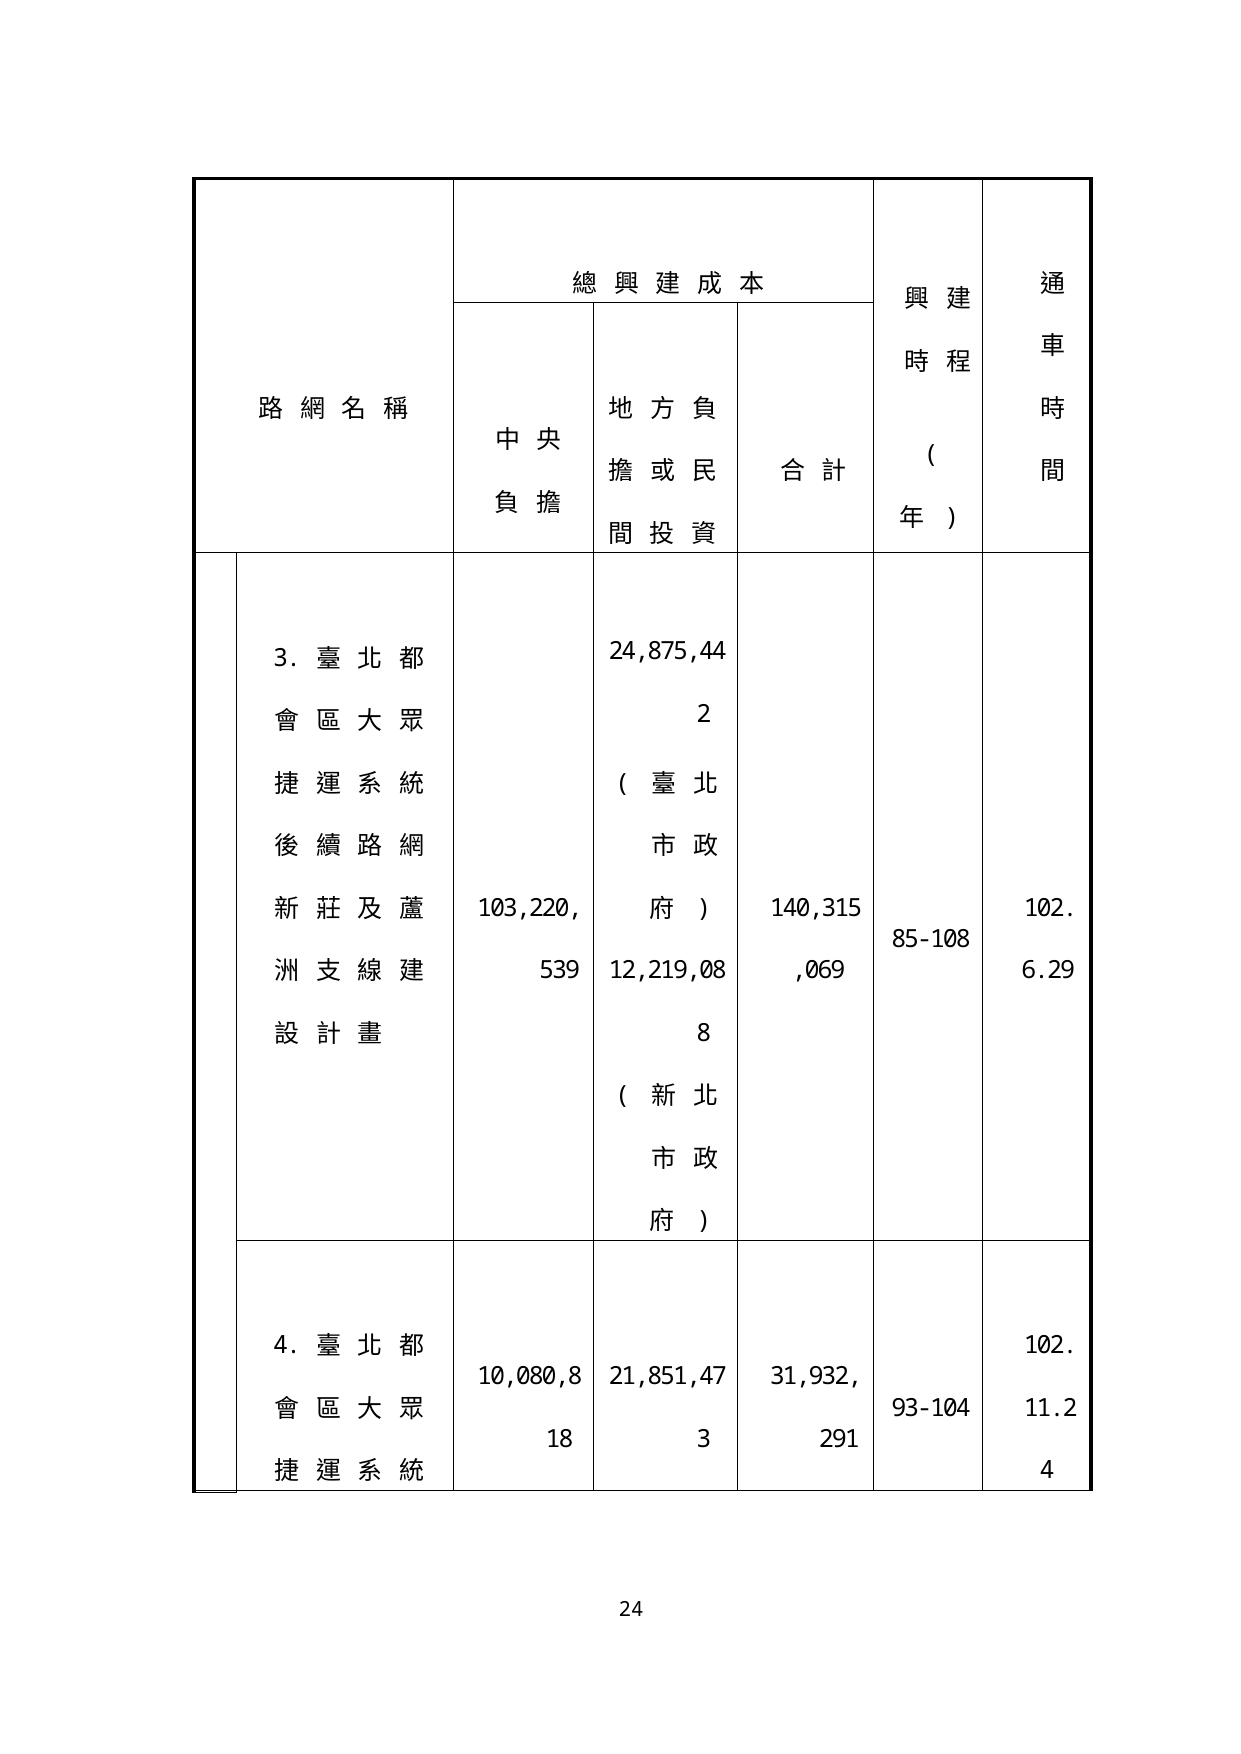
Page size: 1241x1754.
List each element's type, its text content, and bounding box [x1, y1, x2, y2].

table_header 路網名稱 [196, 180, 453, 552]
table_header 總興建成本 [454, 180, 873, 302]
table_cell 24,875,442 (臺北市政府) 12,219,088 (新北市政府) [594, 553, 737, 1240]
table_cell 10,080,818 [454, 1241, 593, 1490]
table_cell 85-108 [874, 553, 982, 1240]
table_header 通車時間 年/月/日 [983, 180, 1089, 552]
table_cell 21,851,473 [594, 1241, 737, 1490]
table_cell 31,932,291 [738, 1241, 873, 1490]
table_cell 地方負擔或民間投資 [594, 303, 737, 552]
table_cell 合計 [738, 303, 873, 552]
table_cell 3.臺北都會區大眾捷運系統後續路網新莊及蘆洲支線建設計畫 [237, 553, 453, 1240]
table_cell 140,315,069 [738, 553, 873, 1240]
table_cell 103,220,539 [454, 553, 593, 1240]
table_cell 臺北捷運 [196, 553, 236, 1490]
table_cell 4.臺北都會區大眾捷運系統 [237, 1241, 453, 1490]
table_cell 93-104 [874, 1241, 982, 1490]
table_cell 102.11.24 [983, 1241, 1089, 1490]
table_cell 中央負擔 [454, 303, 593, 552]
table_cell 102.6.29 [983, 553, 1089, 1240]
table_header 興建時程 (年) [874, 180, 982, 552]
